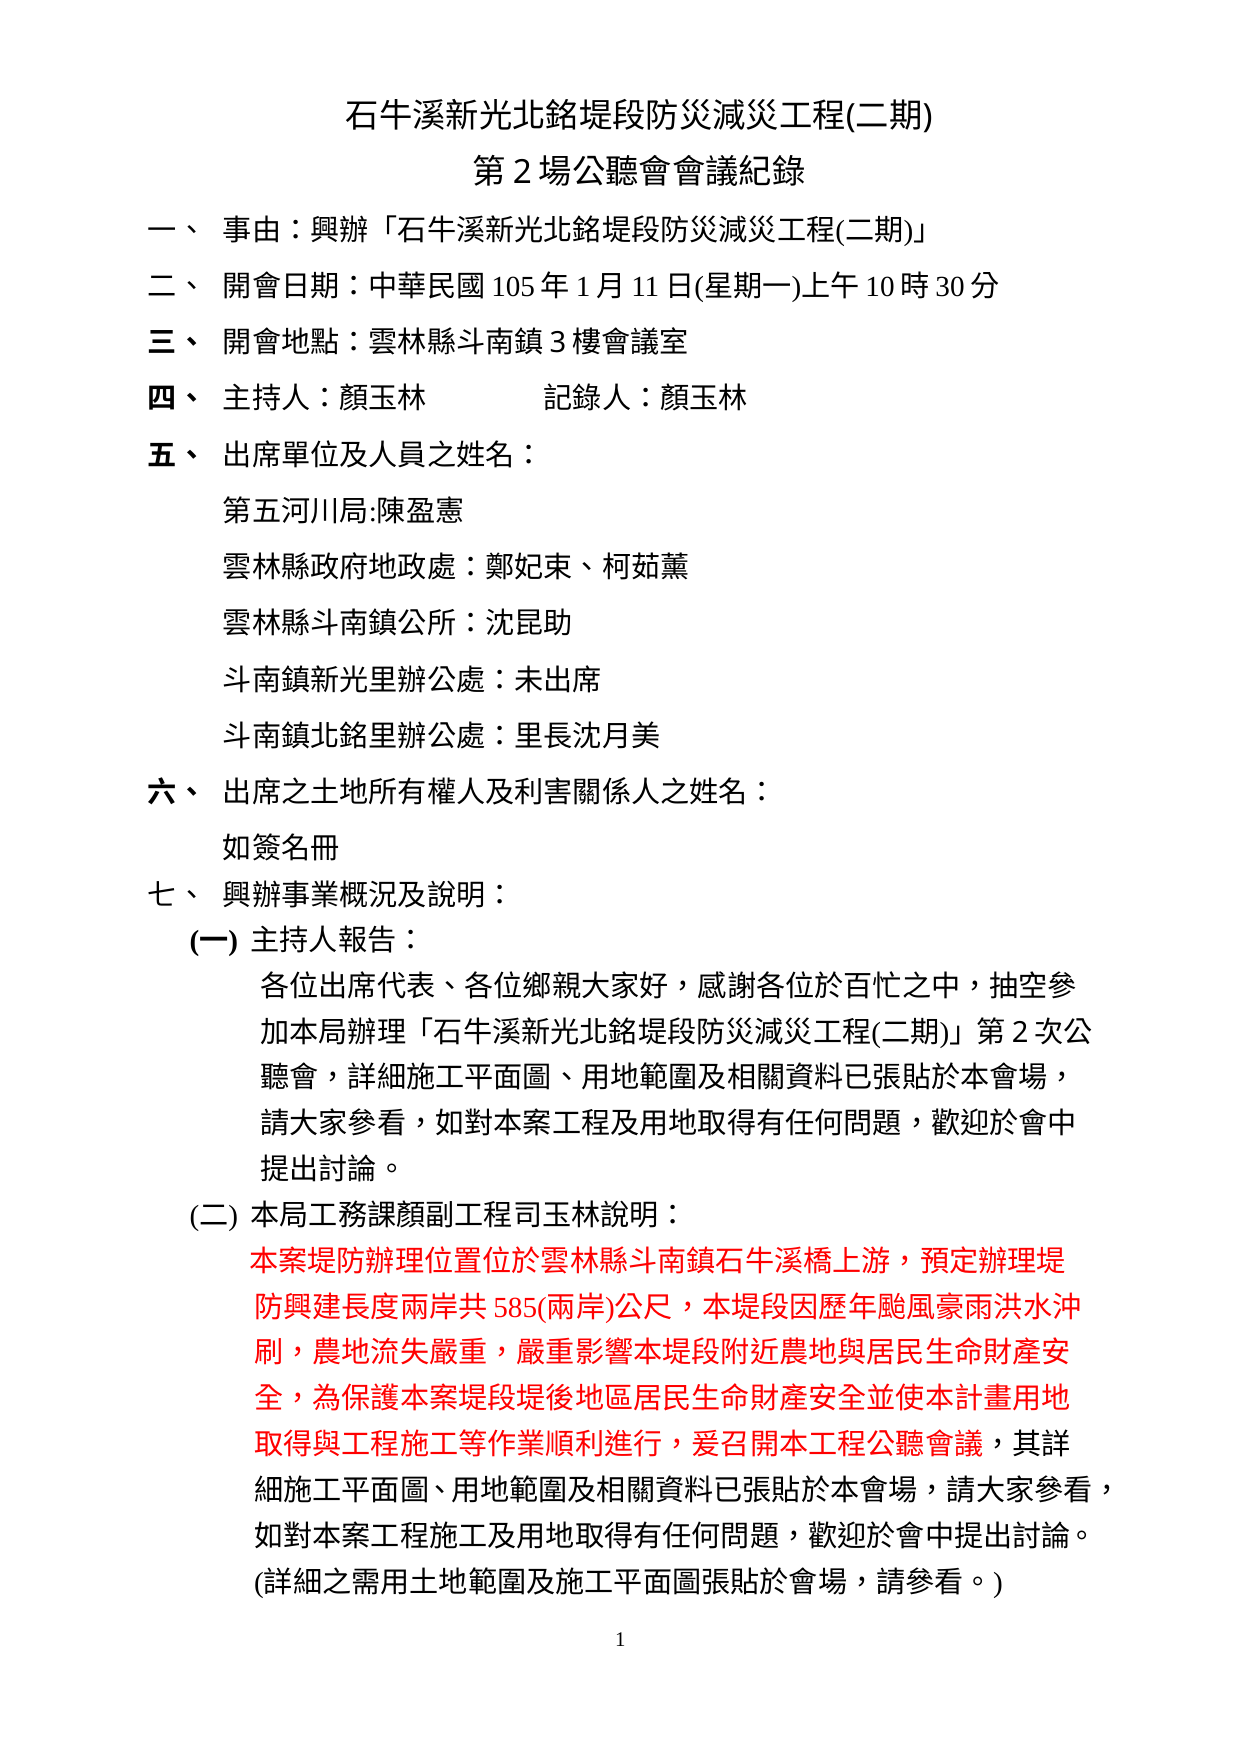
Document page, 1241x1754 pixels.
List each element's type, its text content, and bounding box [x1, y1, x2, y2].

list 興辦事業概況及說明： [148, 870, 1092, 914]
list 事由：興辦「石牛溪新光北銘堤段防災減災工程(二期)」 [148, 195, 1092, 251]
list 本局工務課顏副工程司玉林說明： [189, 1189, 1092, 1234]
list 開會地點：雲林縣斗南鎮3樓會議室 [148, 307, 1092, 364]
list 出席單位及人員之姓名： 第五河川局:陳盈憲 [148, 420, 1092, 532]
text 雲林縣政府地政處：鄭妃束、柯茹薰 [223, 532, 1092, 589]
text 第2場公聽會會議紀錄 [185, 139, 1092, 195]
list 開會日期：中華民國105年1月11日(星期一)上午10時30分 [148, 251, 1092, 307]
list 出席之土地所有權人及利害關係人之姓名： 如簽名冊 [148, 757, 1092, 870]
text 斗南鎮北銘里辦公處：里長沈月美 [223, 701, 1092, 757]
list 主持人：顏玉林 記錄人：顏玉林 [148, 364, 1092, 420]
list 主持人報告： 各位出席代表、各位鄉親大家好，感謝各位於百忙之中，抽空參加本局辦理「石牛溪新光北銘堤段防災減災工程(二期)」第2次公聽會，詳細施工平面圖、用地範圍及相關資料已張貼於本會場，請大家參看，如對本案工程及用地取得有任何問題，歡迎於會中提出討論。 [189, 914, 1092, 1189]
text 石牛溪新光北銘堤段防災減災工程(二期) [185, 82, 1092, 139]
text 斗南鎮新光里辦公處：未出席 [223, 645, 1092, 701]
text 本案堤防辦理位置位於雲林縣斗南鎮石牛溪橋上游，預定辦理堤防興建長度兩岸共585(兩岸)公尺，本堤段因歷年颱風豪雨洪水沖刷，農地流失嚴重，嚴重影響本堤段附近農地與居民生命財產安全，為保護本案堤段堤後地區居民生命財產安全並使本計畫用地取得與工程施工等作業順利進行，爰召開本工程公聽會議，其詳細施工平面圖、用地範圍及相關資料已張貼於本會場，請大家參看，如對本案工程施工及用地取得有任何問題，歡迎於會中提出討論。(詳細之需用土地範圍及施工平面圖張貼於會場，請參看。) [249, 1234, 1092, 1601]
text 雲林縣斗南鎮公所：沈昆助 [223, 589, 1092, 645]
